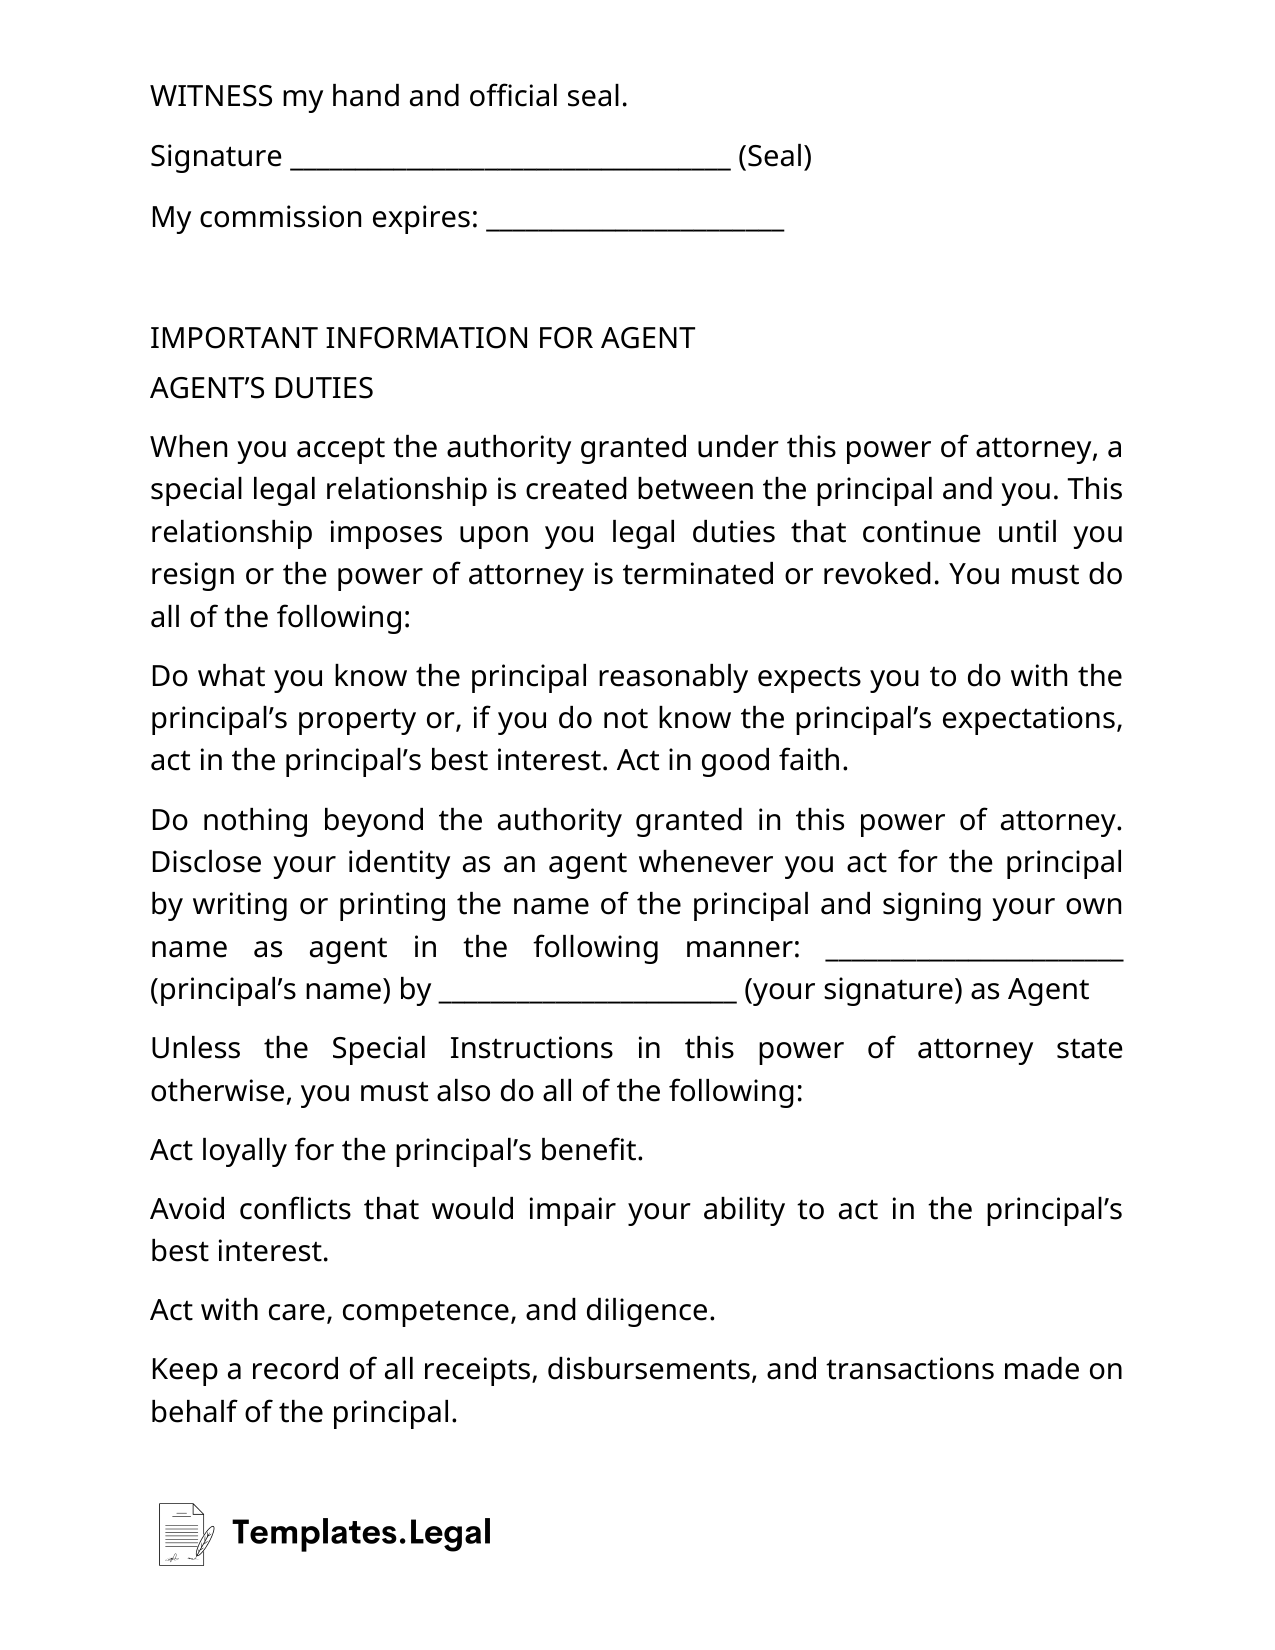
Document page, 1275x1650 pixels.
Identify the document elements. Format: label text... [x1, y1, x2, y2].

text My commission expires: _______________________ [150, 196, 1125, 236]
text Keep a record of all receipts, disbursements, and transactions made on behalf of the principal. [150, 1348, 1125, 1431]
text When you accept the authority granted under this power of attorney, a special legal relationship is created between the principal and you. This relationship imposes upon you legal duties that continue until you resign or the power of attorney is terminated or revoked. You must do all of the following: [150, 426, 1125, 636]
text AGENT’S DUTIES [150, 367, 1125, 407]
text Signature __________________________________ (Seal) [150, 136, 1125, 175]
text Act loyally for the principal’s benefit. [150, 1129, 1125, 1168]
text WITNESS my hand and official seal. [150, 75, 1125, 115]
text Do nothing beyond the authority granted in this power of attorney. Disclose your identity as an agent whenever you act for the principal by writing or printing the name of the principal and signing your own name as agent in the following manner: _______________________ (principal’s name) by _______________________ (your signature) as Agent [150, 799, 1125, 1008]
text Act with care, competence, and diligence. [150, 1289, 1125, 1329]
text IMPORTANT INFORMATION FOR AGENT [150, 317, 1125, 357]
text Do what you know the principal reasonably expects you to do with the principal’s property or, if you do not know the principal’s expectations, act in the principal’s best interest. Act in good faith. [150, 655, 1125, 779]
text Unless the Special Instructions in this power of attorney state otherwise, you must also do all of the following: [150, 1027, 1125, 1109]
text Avoid conflicts that would impair your ability to act in the principal’s best interest. [150, 1188, 1125, 1270]
